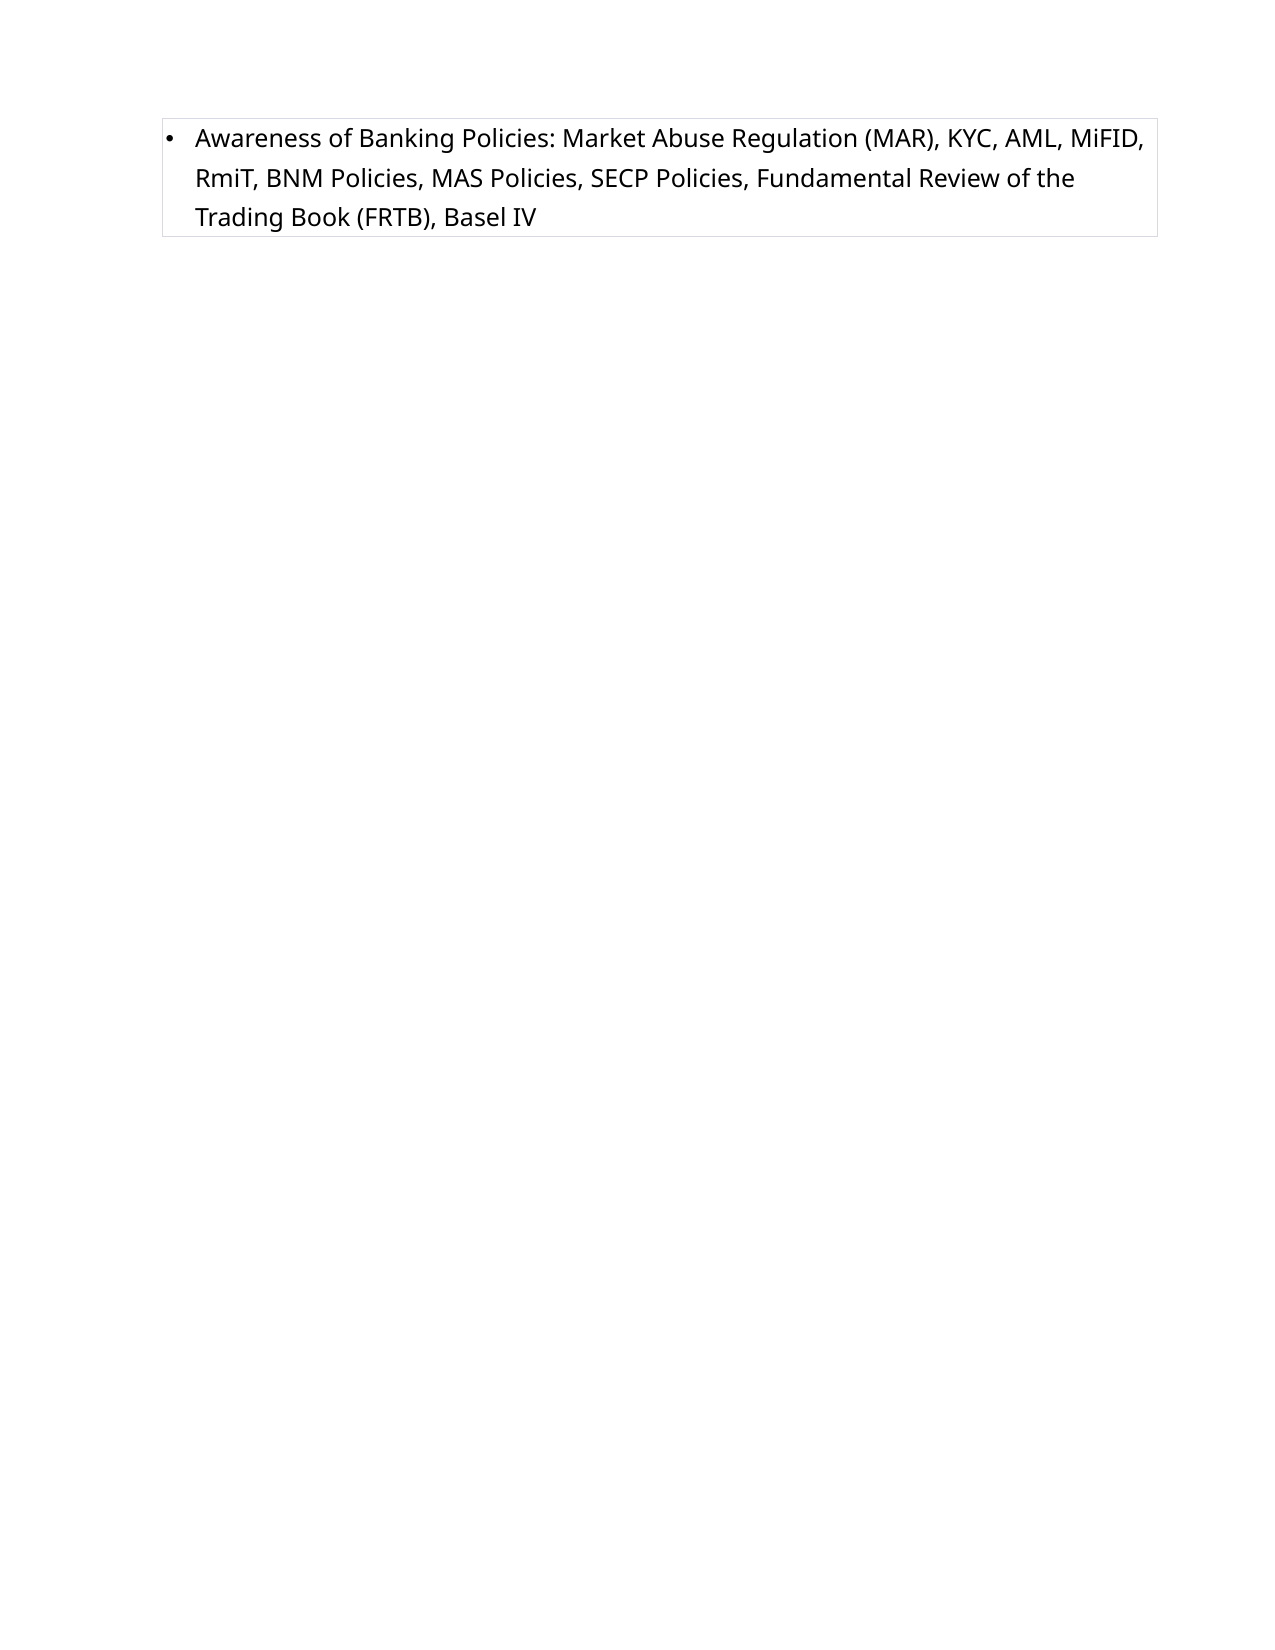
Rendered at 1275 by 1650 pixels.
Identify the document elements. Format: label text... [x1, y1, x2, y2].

list Awareness of Banking Policies: Market Abuse Regulation (MAR), KYC, AML, MiFID, RmiT, BNM Policies, MAS Policies, SECP Policies, Fundamental Review of the Trading Book (FRTB), Basel IV [163, 119, 1157, 236]
